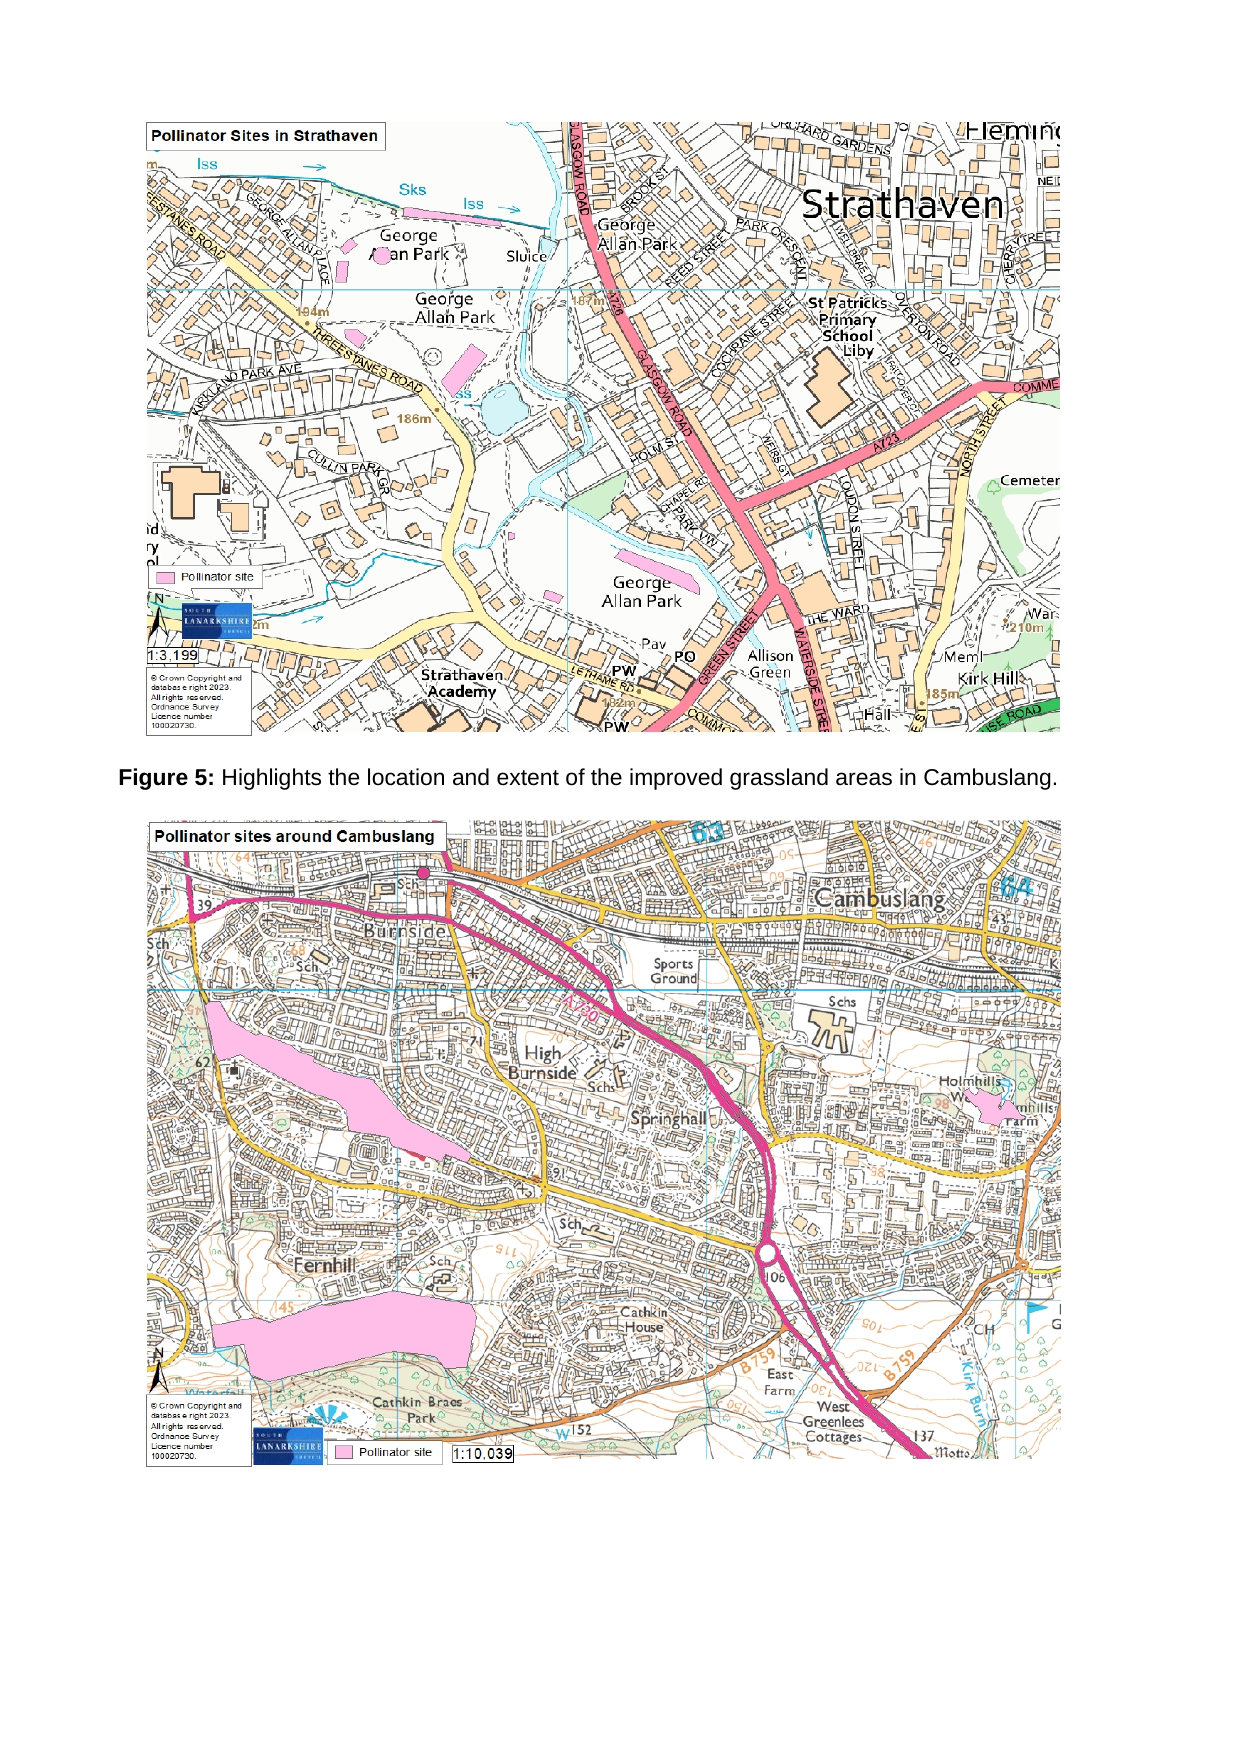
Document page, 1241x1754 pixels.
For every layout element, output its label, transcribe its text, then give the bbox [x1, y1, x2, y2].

text Figure 5: Highlights the location and extent of the improved grassland areas in Cambuslang. [118, 764, 1090, 791]
